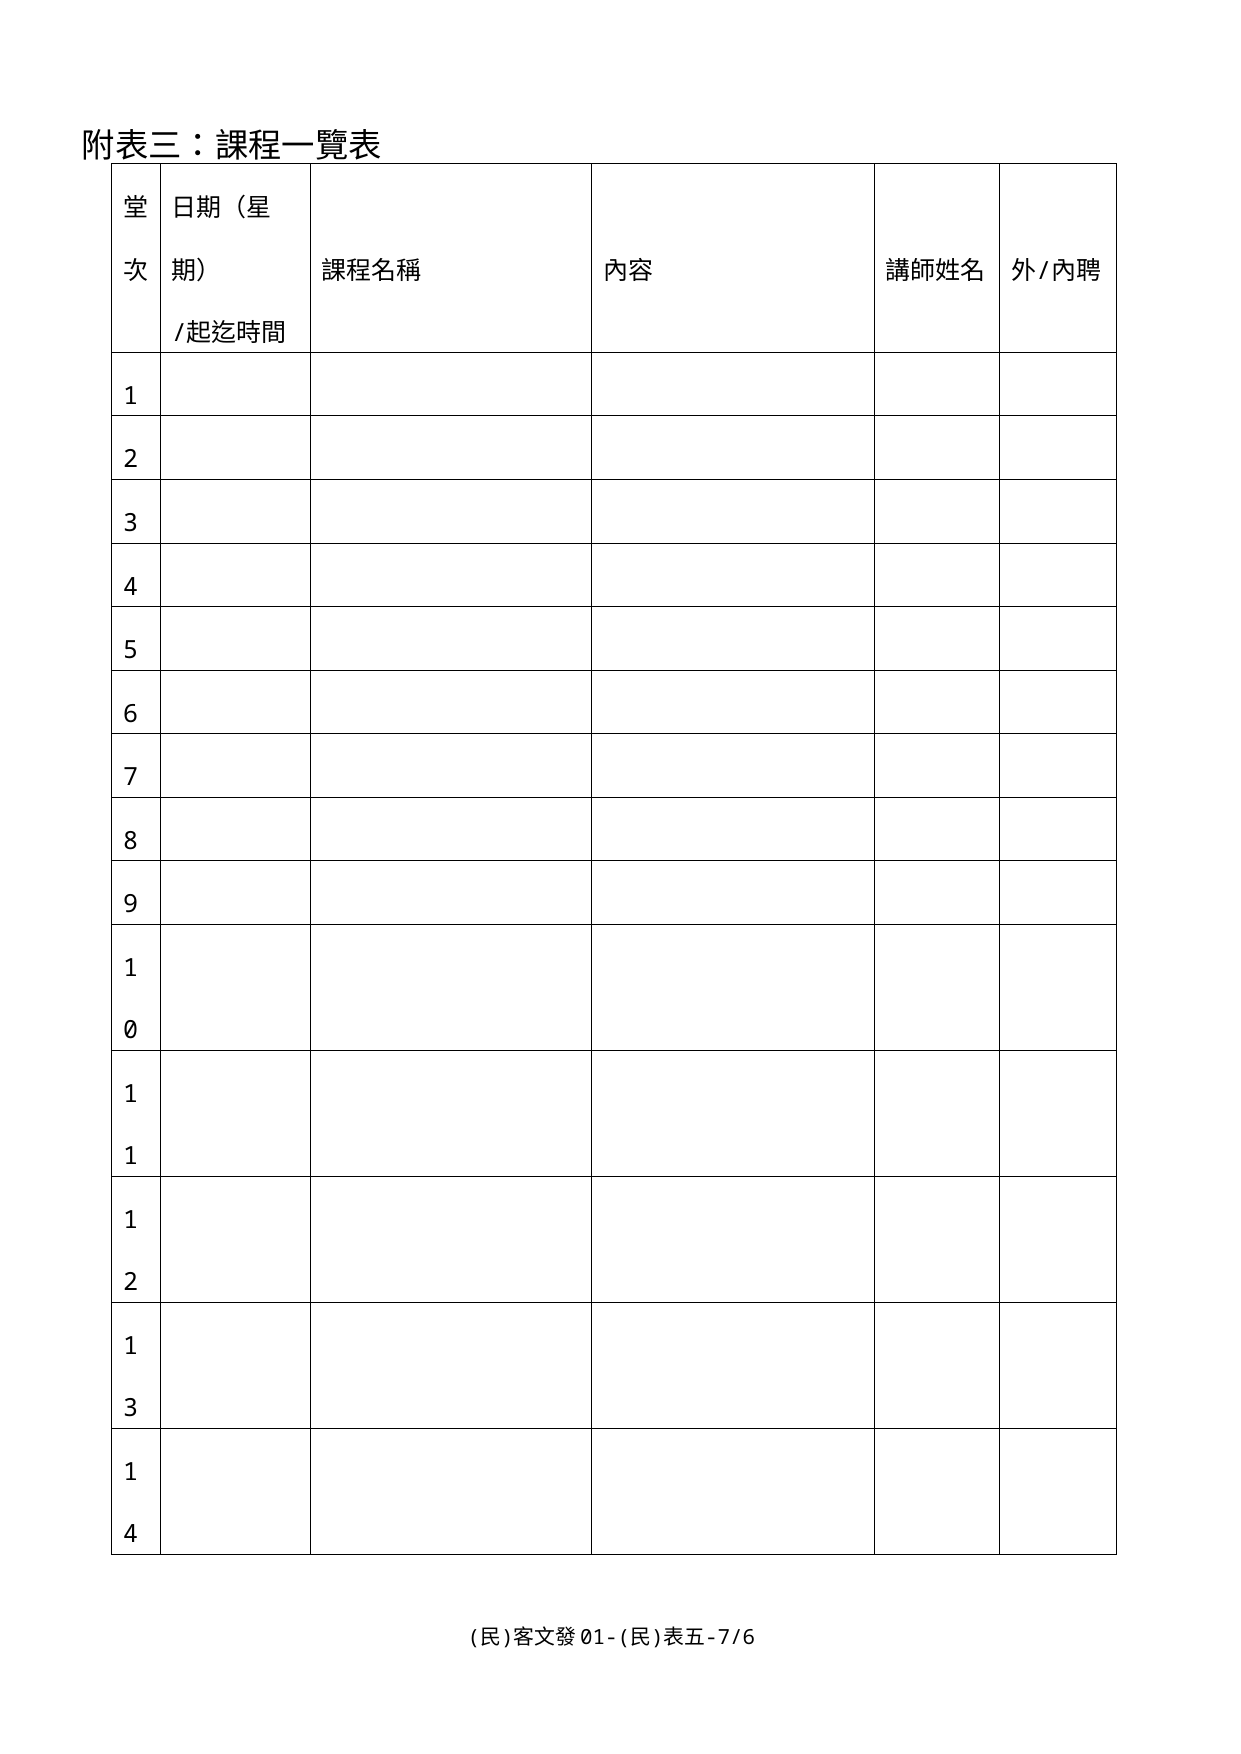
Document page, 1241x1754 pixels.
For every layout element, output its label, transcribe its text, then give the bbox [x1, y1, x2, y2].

table_header 講師姓名 [875, 164, 999, 352]
table_cell [875, 416, 999, 479]
table_cell [875, 1177, 999, 1302]
table_cell [592, 861, 874, 924]
table_cell [592, 480, 874, 542]
table_cell [311, 1177, 591, 1302]
table_cell [1000, 1177, 1116, 1302]
table_cell [161, 1177, 310, 1302]
table_cell [1000, 861, 1116, 924]
table_cell [161, 1303, 310, 1428]
table_cell [161, 798, 310, 860]
table_cell [161, 353, 310, 415]
table_cell [161, 607, 310, 669]
table_cell [592, 734, 874, 797]
table_cell [1000, 416, 1116, 479]
table_header 日期（星期） /起迄時間 [161, 164, 310, 352]
table_cell [1000, 798, 1116, 860]
table_cell [161, 480, 310, 542]
table_cell 5 [112, 607, 160, 669]
table_cell 8 [112, 798, 160, 860]
table_header 外/內聘 [1000, 164, 1116, 352]
table_cell [875, 544, 999, 606]
table_cell 3 [112, 480, 160, 542]
table_cell 7 [112, 734, 160, 797]
table_cell [1000, 671, 1116, 733]
table_header 堂 次 [112, 164, 160, 352]
table_cell [311, 480, 591, 542]
table_cell [311, 353, 591, 415]
table_cell [592, 1303, 874, 1428]
table_cell [875, 353, 999, 415]
table_cell 14 [112, 1429, 160, 1554]
table_cell 2 [112, 416, 160, 479]
table_cell 1 [112, 353, 160, 415]
table_cell [875, 798, 999, 860]
table_cell [592, 353, 874, 415]
table_cell [311, 544, 591, 606]
table_cell [311, 1303, 591, 1428]
table_cell [592, 607, 874, 669]
table_cell [311, 607, 591, 669]
table_cell [311, 416, 591, 479]
table_cell [311, 671, 591, 733]
table_cell [592, 925, 874, 1050]
table_cell [161, 1429, 310, 1554]
table_cell 13 [112, 1303, 160, 1428]
table_cell [1000, 353, 1116, 415]
table_cell 4 [112, 544, 160, 606]
table_cell 10 [112, 925, 160, 1050]
table_cell [311, 1429, 591, 1554]
table_cell [161, 861, 310, 924]
table_cell [311, 861, 591, 924]
table_cell [875, 1303, 999, 1428]
text 附表三：課程一覽表 [63, 101, 1122, 163]
table_cell [875, 861, 999, 924]
table_cell [875, 480, 999, 542]
table_cell 6 [112, 671, 160, 733]
table_cell [592, 544, 874, 606]
table_cell [1000, 544, 1116, 606]
table_cell 12 [112, 1177, 160, 1302]
table_cell [875, 1051, 999, 1176]
table_cell [875, 734, 999, 797]
table_header 內容 [592, 164, 874, 352]
table_cell [592, 1051, 874, 1176]
table_cell [1000, 1303, 1116, 1428]
table_cell [161, 925, 310, 1050]
table_cell [311, 1051, 591, 1176]
table_cell [875, 1429, 999, 1554]
table_cell [592, 1429, 874, 1554]
table_cell [875, 607, 999, 669]
table_cell 9 [112, 861, 160, 924]
table_cell [161, 544, 310, 606]
table_cell [592, 1177, 874, 1302]
table_cell [1000, 480, 1116, 542]
table_cell 11 [112, 1051, 160, 1176]
table_cell [161, 734, 310, 797]
table_cell [311, 734, 591, 797]
table_cell [161, 416, 310, 479]
table_cell [875, 671, 999, 733]
table_cell [1000, 1051, 1116, 1176]
table_cell [875, 925, 999, 1050]
table_cell [161, 1051, 310, 1176]
table_cell [1000, 607, 1116, 669]
table_header 課程名稱 [311, 164, 591, 352]
table_cell [592, 416, 874, 479]
table_cell [161, 671, 310, 733]
table_cell [311, 798, 591, 860]
table_cell [311, 925, 591, 1050]
table_cell [592, 798, 874, 860]
table_cell [1000, 1429, 1116, 1554]
table_cell [592, 671, 874, 733]
table_cell [1000, 925, 1116, 1050]
table_cell [1000, 734, 1116, 797]
